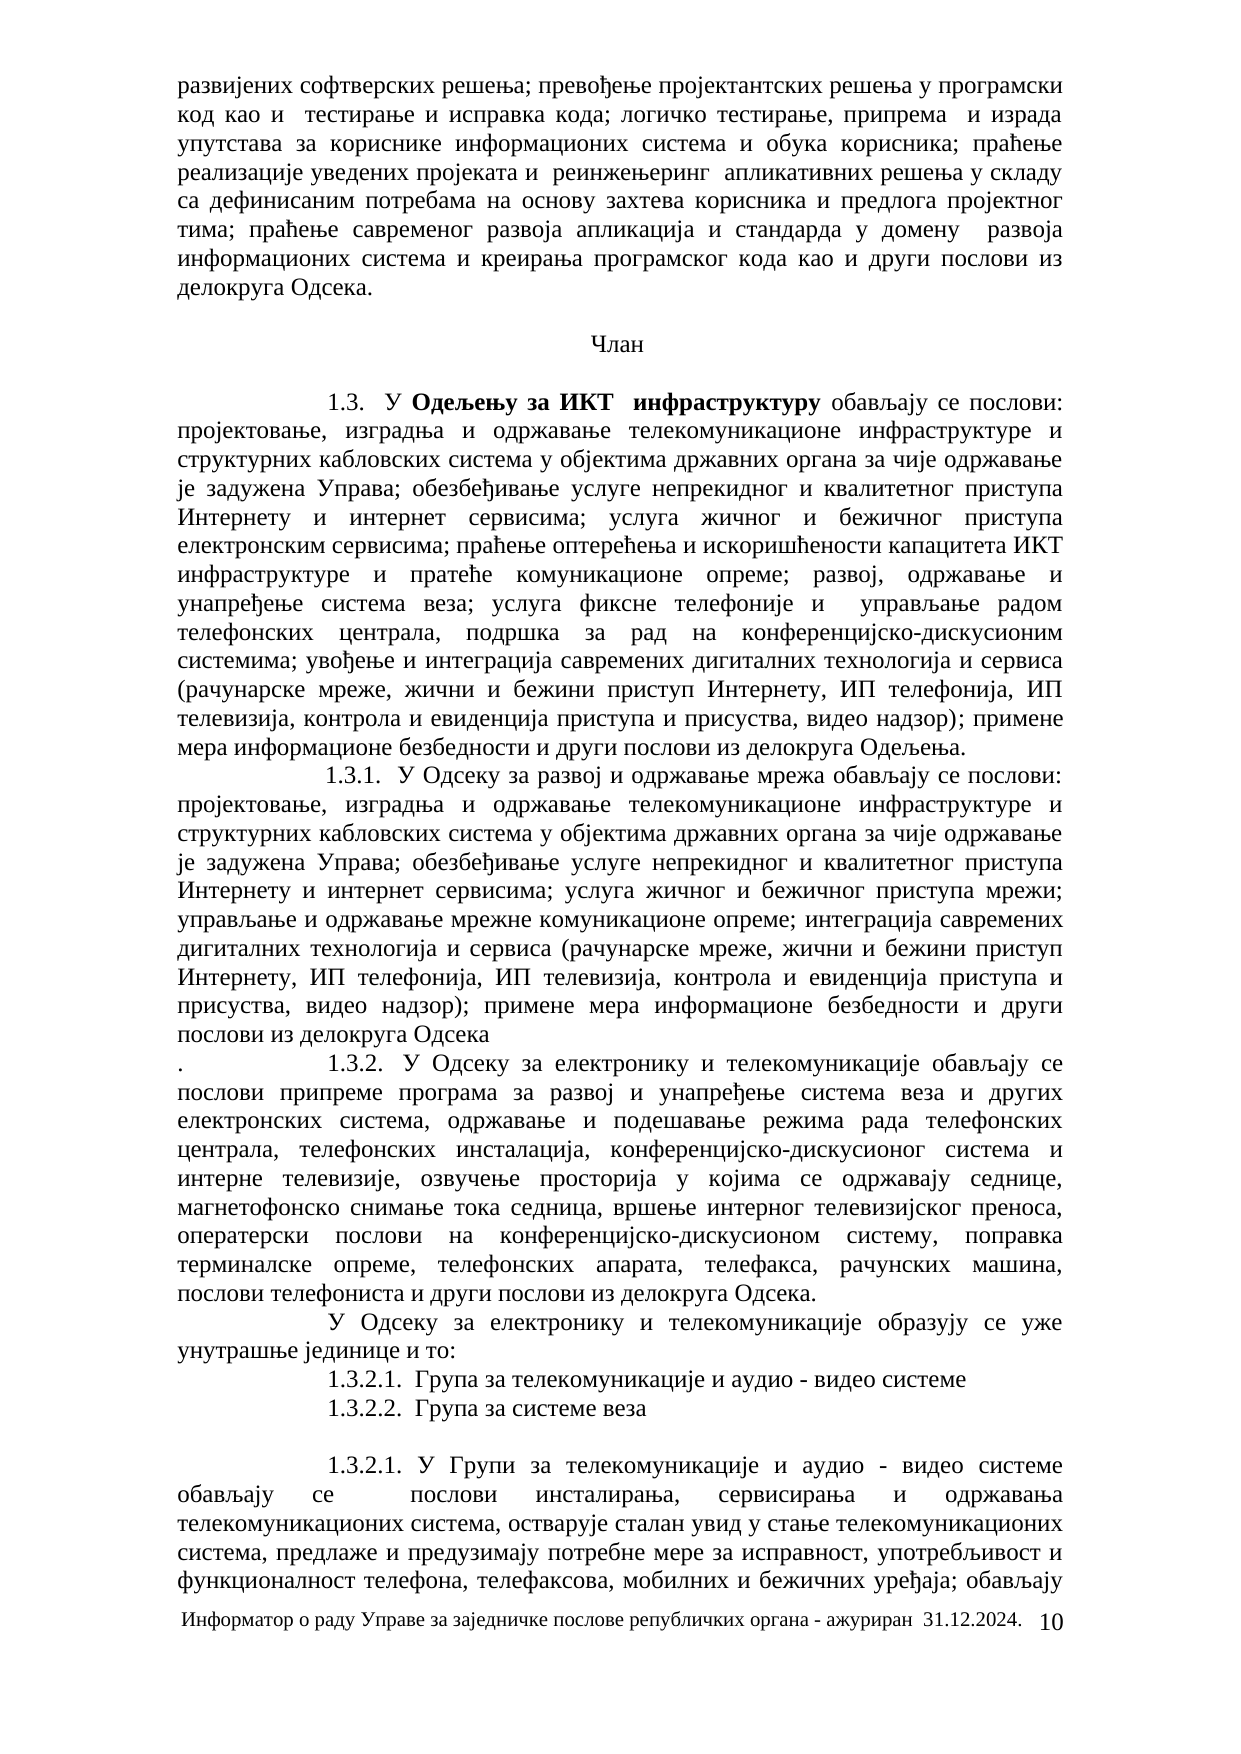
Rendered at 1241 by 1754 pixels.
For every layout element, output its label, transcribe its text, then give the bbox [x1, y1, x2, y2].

text 1.3.2.2. Група за системе веза [177, 1393, 1063, 1422]
text 1.3.2.1. Група за телекомуникације и аудио - видео системе [177, 1364, 1063, 1393]
text 1.3.2.1. У Групи за телекомуникације и аудио - видео системе обављају се послови инсталирања, сервисирања и одржавања телекомуникационих система, остварује сталан увид у стање телекомуникационих система, предлаже и предузимају потребне мере за исправност, употребљивост и функционалност телефона, телефаксова, мобилних и бежичних уређаја; обављају [177, 1451, 1063, 1594]
text развијених софтверских решења; превођење пројектантских решења у програмски код као и тестирање и исправка кода; логичко тестирање, припрема и израда упутстава за кориснике информационих система и обука корисника; праћење реализације уведених пројеката и реинжењеринг апликативних решења у складу са дефинисаним потребама на основу захтева корисника и предлога пројектног тима; праћење савременог развоја апликација и стандарда у домену развоја информационих система и креирања програмског кода као и други послови из делокруга Одсека. [177, 71, 1063, 301]
text Члан [177, 329, 1063, 358]
text У Одсеку за електронику и телекомуникације образују се уже унутрашње јединице и то: [177, 1307, 1063, 1364]
text . 1.3.2. У Одсеку за електронику и телекомуникације обављају се послови припреме програма за развој и унапређење система веза и других електронских система, одржавање и подешавање режима рада телефонских централа, телефонских инсталација, конференцијско-дискусионог система и интерне телевизије, озвучење просторија у којима се одржавају седнице, магнетофонско снимање тока седница, вршење интерног телевизијског преноса, оператерски послови на конференцијско-дискусионом систему, поправка терминалске опреме, телефонских апарата, телефакса, рачунских машина, послови телефониста и други послови из делокруга Одсека. [177, 1048, 1063, 1307]
text 1.3. У Одељењу за ИКТ инфраструктуру обављају се послови: пројектовање, изградња и одржавање телекомуникационе инфраструктуре и структурних кабловских система у објектима државних органа за чије одржавање је задужена Управа; обезбеђивање услуге непрекидног и квалитетног приступа Интернету и интернет сервисима; услуга жичног и бежичног приступа електронским сервисима; праћење оптерећења и искоришћености капацитета ИКТ инфраструктуре и пратеће комуникационе опреме; развој, одржавање и унапређење система веза; услуга фиксне телефоније и управљање радом телефонских централа, подршка за рад на конференцијско-дискусионим системима; увођење и интеграција савремених дигиталних технологија и сервиса (рачунарске мреже, жични и бежини приступ Интернету, ИП телефонија, ИП телевизија, контрола и евиденција приступа и присуства, видео надзор); примене мера информационе безбедности и други послови из делокруга Одељења. [177, 387, 1063, 761]
text 1.3.1. У Одсеку за развој и одржавање мрежа обављају се послови: пројектовање, изградња и одржавање телекомуникационе инфраструктуре и структурних кабловских система у објектима државних органа за чије одржавање је задужена Управа; обезбеђивање услуге непрекидног и квалитетног приступа Интернету и интернет сервисима; услуга жичног и бежичног приступа мрежи; управљање и одржавање мрежне комуникационе опреме; интеграција савремених дигиталних технологија и сервиса (рачунарске мреже, жични и бежини приступ Интернету, ИП телефонија, ИП телевизија, контрола и евиденција приступа и присуства, видео надзор); примене мера информационе безбедности и други послови из делокруга Одсека [177, 761, 1063, 1048]
